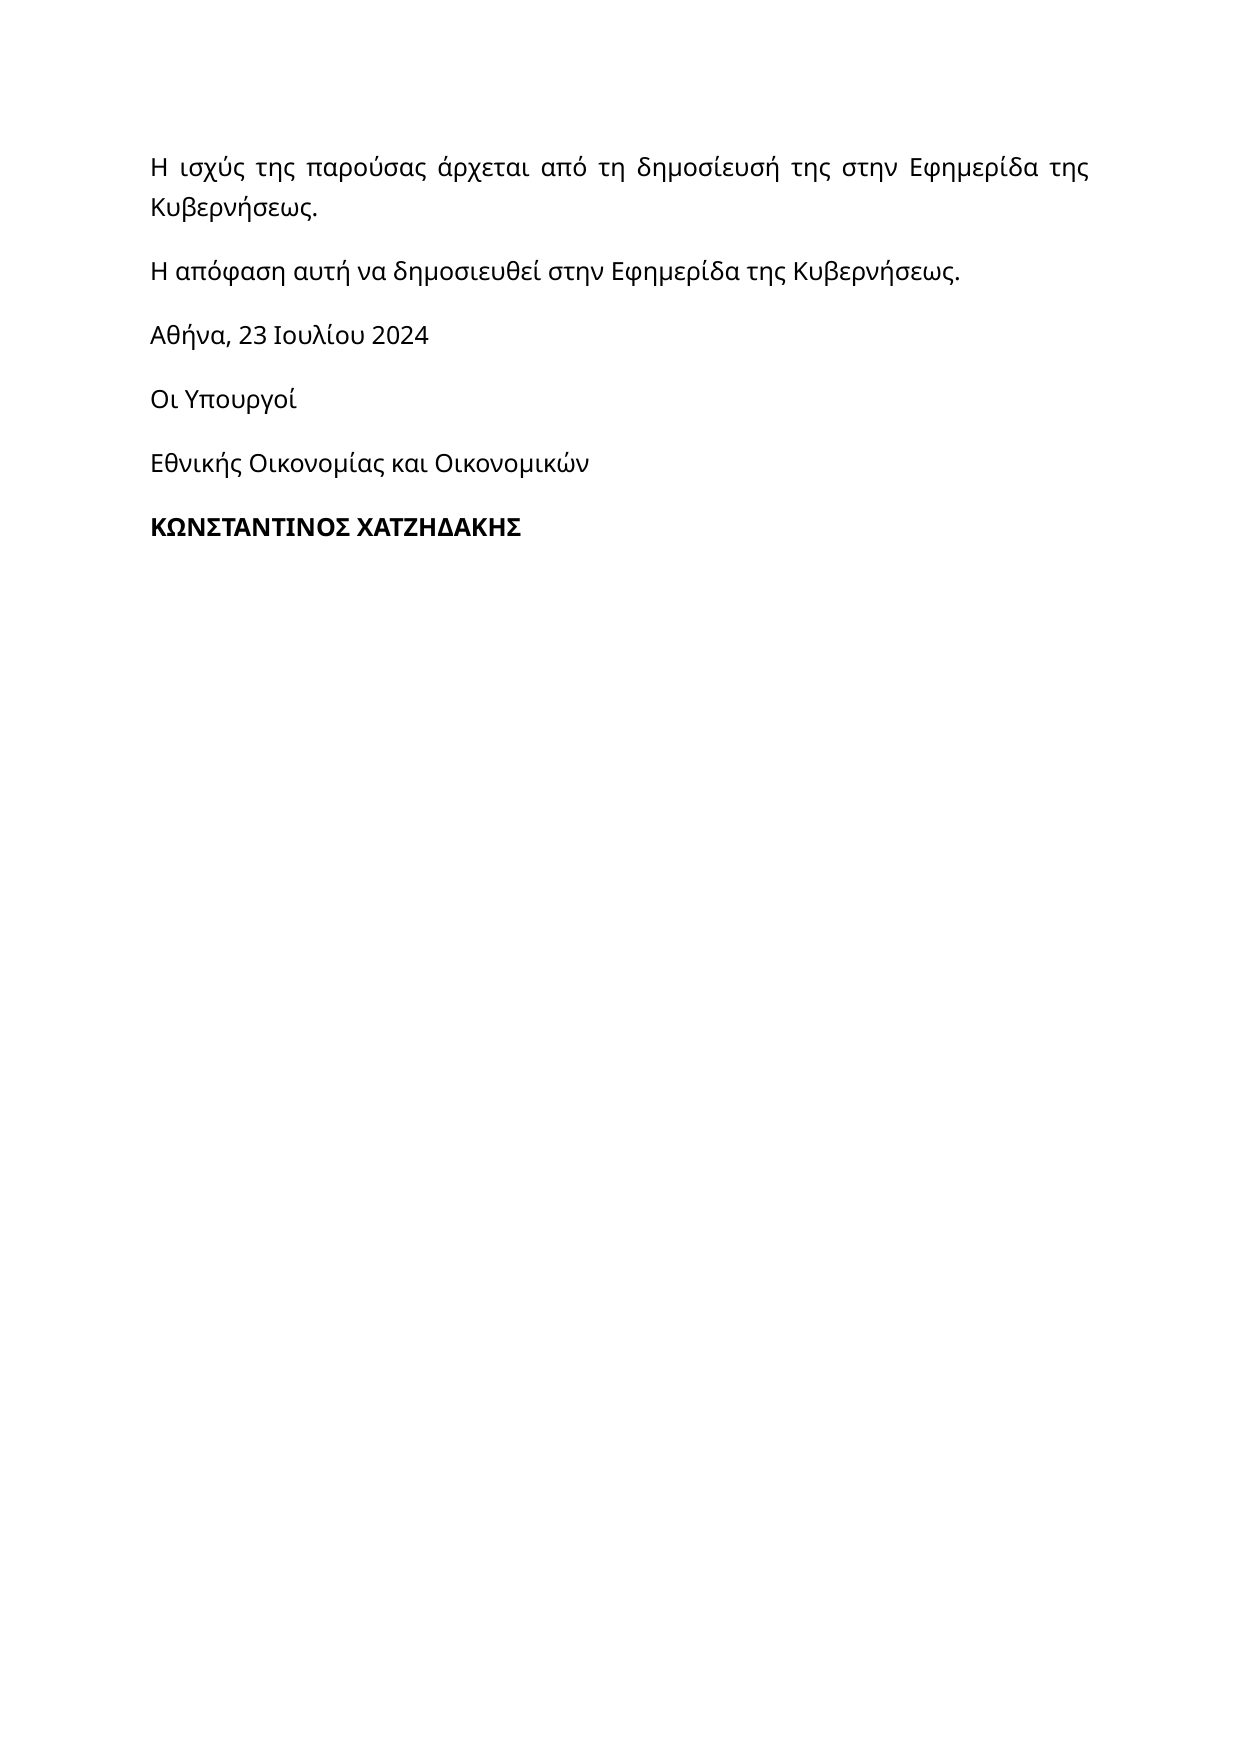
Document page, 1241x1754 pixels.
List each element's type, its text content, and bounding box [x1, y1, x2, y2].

text ΚΩΝΣΤΑΝΤΙΝΟΣ ΧΑΤΖΗΔΑΚΗΣ [150, 510, 1090, 544]
text Αθήνα, 23 Ιουλίου 2024 [150, 317, 1090, 352]
text Εθνικής Οικονομίας και Οικονομικών [150, 446, 1090, 480]
text Η απόφαση αυτή να δημοσιευθεί στην Εφημερίδα της Κυβερνήσεως. [150, 253, 1090, 287]
text Η ισχύς της παρούσας άρχεται από τη δημοσίευσή της στην Εφημερίδα της Κυβερνήσεως. [150, 150, 1090, 223]
text Οι Υπουργοί [150, 382, 1090, 416]
